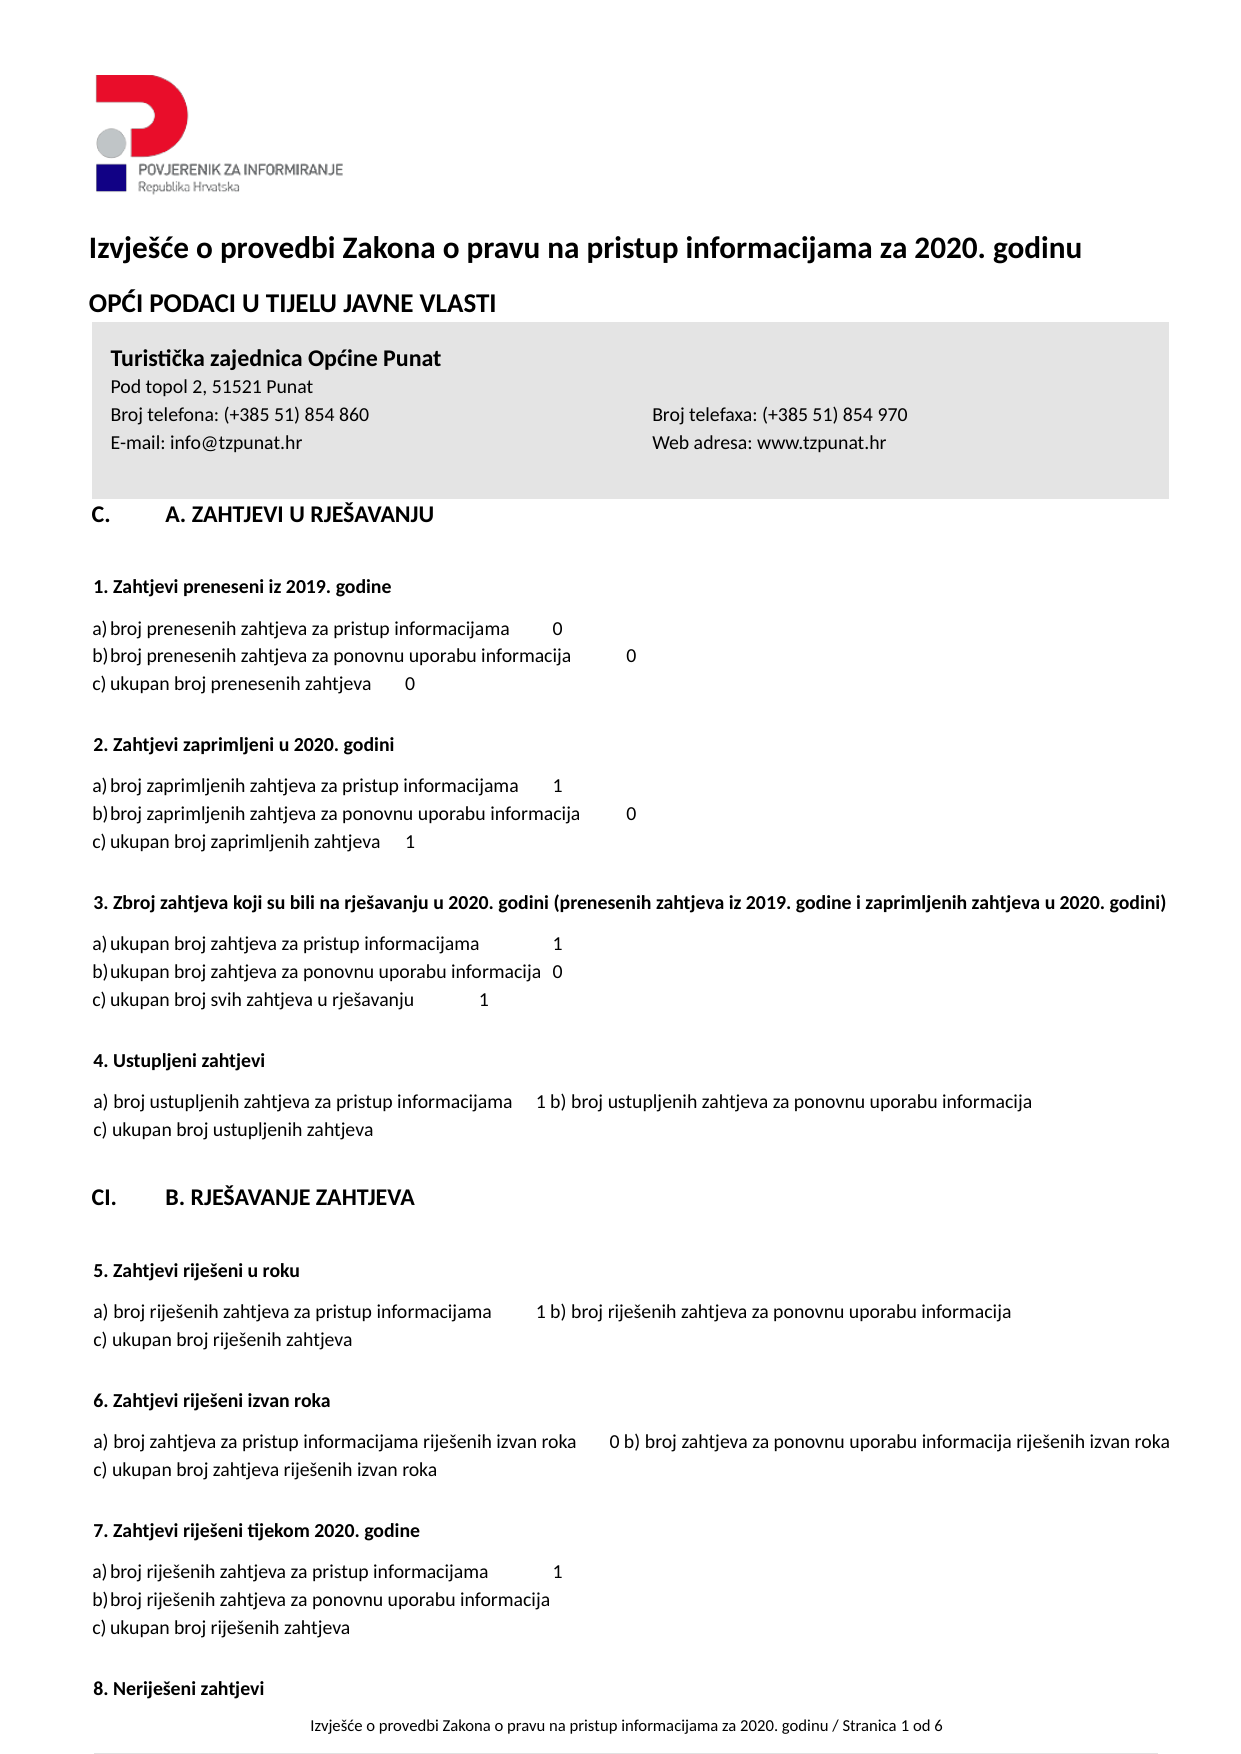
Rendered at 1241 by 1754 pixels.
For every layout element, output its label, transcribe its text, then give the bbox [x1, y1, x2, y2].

text 2. Zahtjevi zaprimljeni u 2020. godini [93, 732, 1172, 757]
list broj prenesenih zahtjeva za ponovnu uporabu informacija 0 [92, 643, 1172, 668]
text a) broj zahtjeva za pristup informacijama riješenih izvan roka 0 b) broj zahtjeva za ponovnu uporabu informacija riješenih izvan roka [93, 1429, 1172, 1454]
subtitle B. RJEŠAVANJE ZAHTJEVA [91, 1182, 1172, 1212]
text c) ukupan broj zahtjeva riješenih izvan roka [93, 1457, 1172, 1481]
list ukupan broj riješenih zahtjeva [92, 1615, 1172, 1639]
text 6. Zahtjevi riješeni izvan roka [93, 1388, 1172, 1412]
table_cell E-mail: info@tzpunat.hr [92, 429, 652, 499]
text 4. Ustupljeni zahtjevi [93, 1048, 1172, 1072]
list ukupan broj svih zahtjeva u rješavanju 1 [92, 987, 1172, 1011]
list broj riješenih zahtjeva za ponovnu uporabu informacija [92, 1587, 1172, 1612]
text 5. Zahtjevi riješeni u roku [93, 1258, 1172, 1282]
list ukupan broj prenesenih zahtjeva 0 [92, 671, 1172, 695]
text Izvješće o provedbi Zakona o pravu na pristup informacijama za 2020. godinu [89, 229, 1172, 267]
text a) broj riješenih zahtjeva za pristup informacijama 1 b) broj riješenih zahtjeva za ponovnu uporabu informacija [93, 1299, 1172, 1323]
text c) ukupan broj riješenih zahtjeva [93, 1327, 1172, 1351]
subtitle A. ZAHTJEVI U RJEŠAVANJU [91, 499, 1172, 528]
text a) broj ustupljenih zahtjeva za pristup informacijama 1 b) broj ustupljenih zahtjeva za ponovnu uporabu informacija [93, 1089, 1172, 1113]
table_header Broj telefaxa: (+385 51) 854 970 [652, 322, 1169, 429]
list broj zaprimljenih zahtjeva za pristup informacijama 1 [92, 773, 1172, 798]
table_header Turistička zajednica Općine Punat Pod topol 2, 51521 Punat Broj telefona: (+385 51) 854 860 [92, 322, 652, 429]
list broj riješenih zahtjeva za pristup informacijama 1 [92, 1559, 1172, 1584]
table_cell Web adresa: www.tzpunat.hr [652, 429, 1169, 499]
list broj prenesenih zahtjeva za pristup informacijama 0 [92, 616, 1172, 640]
text OPĆI PODACI U TIJELU JAVNE VLASTI [89, 287, 1172, 319]
list ukupan broj zahtjeva za pristup informacijama 1 [92, 931, 1172, 956]
text 3. Zbroj zahtjeva koji su bili na rješavanju u 2020. godini (prenesenih zahtjeva iz 2019. godine i zaprimljenih zahtjeva u 2020. godini) [93, 890, 1172, 914]
list ukupan broj zahtjeva za ponovnu uporabu informacija 0 [92, 959, 1172, 983]
list ukupan broj zaprimljenih zahtjeva 1 [92, 829, 1172, 853]
list broj zaprimljenih zahtjeva za ponovnu uporabu informacija 0 [92, 801, 1172, 826]
text 1. Zahtjevi preneseni iz 2019. godine [93, 574, 1172, 599]
text 7. Zahtjevi riješeni tijekom 2020. godine [93, 1518, 1172, 1543]
text 8. Neriješeni zahtjevi [93, 1676, 1172, 1701]
text c) ukupan broj ustupljenih zahtjeva [93, 1117, 1172, 1141]
